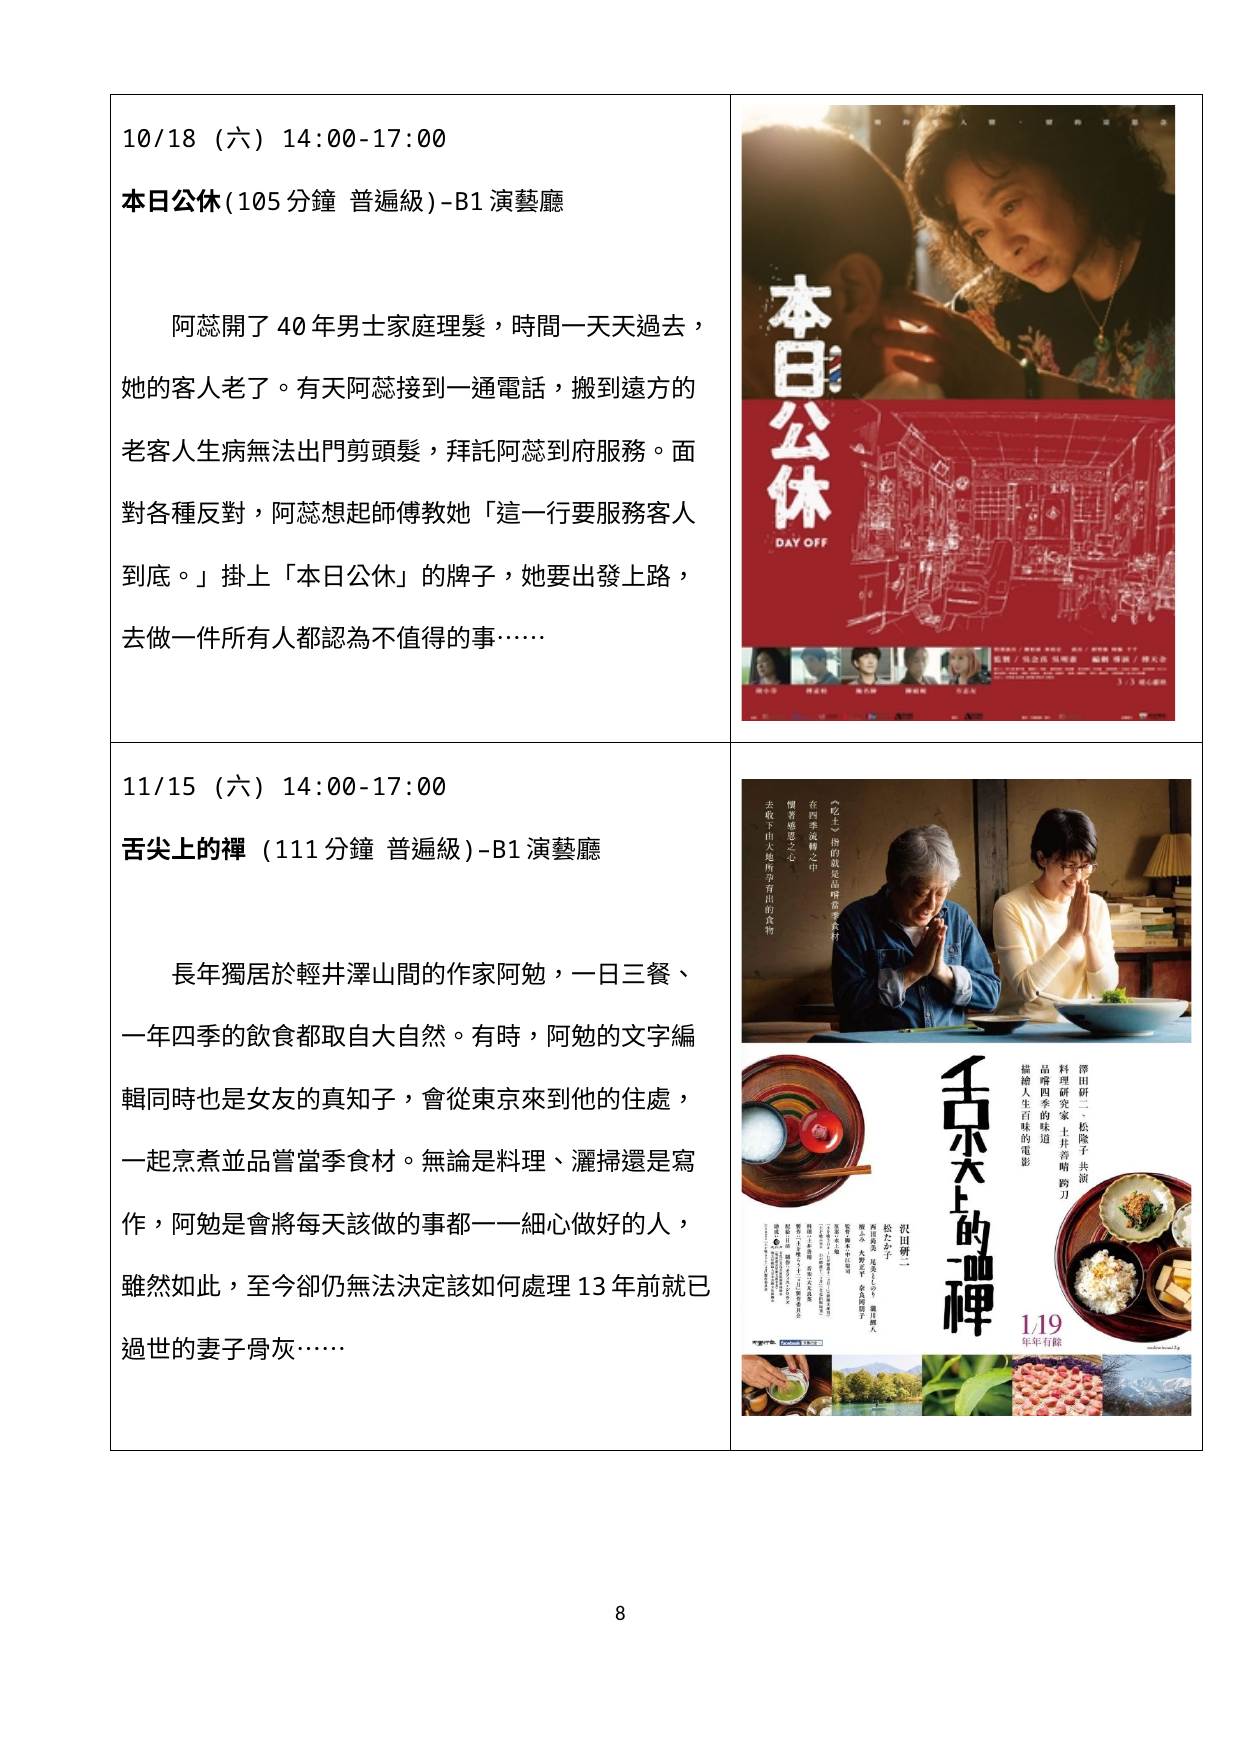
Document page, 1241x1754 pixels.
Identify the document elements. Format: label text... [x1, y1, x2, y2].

table_cell 11/15 (六) 14:00-17:00 舌尖上的禪 (111分鐘 普遍級)–B1演藝廳 長年獨居於輕井澤山間的作家阿勉，一日三餐、一年四季的飲食都取自大自然。有時，阿勉的文字編輯同時也是女友的真知子，會從東京來到他的住處，一起烹煮並品嘗當季食材。無論是料理、灑掃還是寫作，阿勉是會將每天該做的事都一一細心做好的人，雖然如此，至今卻仍無法決定該如何處理13年前就已過世的妻子骨灰…… [111, 743, 730, 1450]
table_cell [731, 95, 1202, 742]
table_cell [731, 743, 1202, 1450]
table_cell 10/18 (六) 14:00-17:00 本日公休(105分鐘 普遍級)–B1演藝廳 阿蕊開了40年男士家庭理髮，時間一天天過去，她的客人老了。有天阿蕊接到一通電話，搬到遠方的老客人生病無法出門剪頭髮，拜託阿蕊到府服務。面對各種反對，阿蕊想起師傅教她「這一行要服務客人到底。」掛上「本日公休」的牌子，她要出發上路，去做一件所有人都認為不值得的事…… [111, 95, 730, 742]
